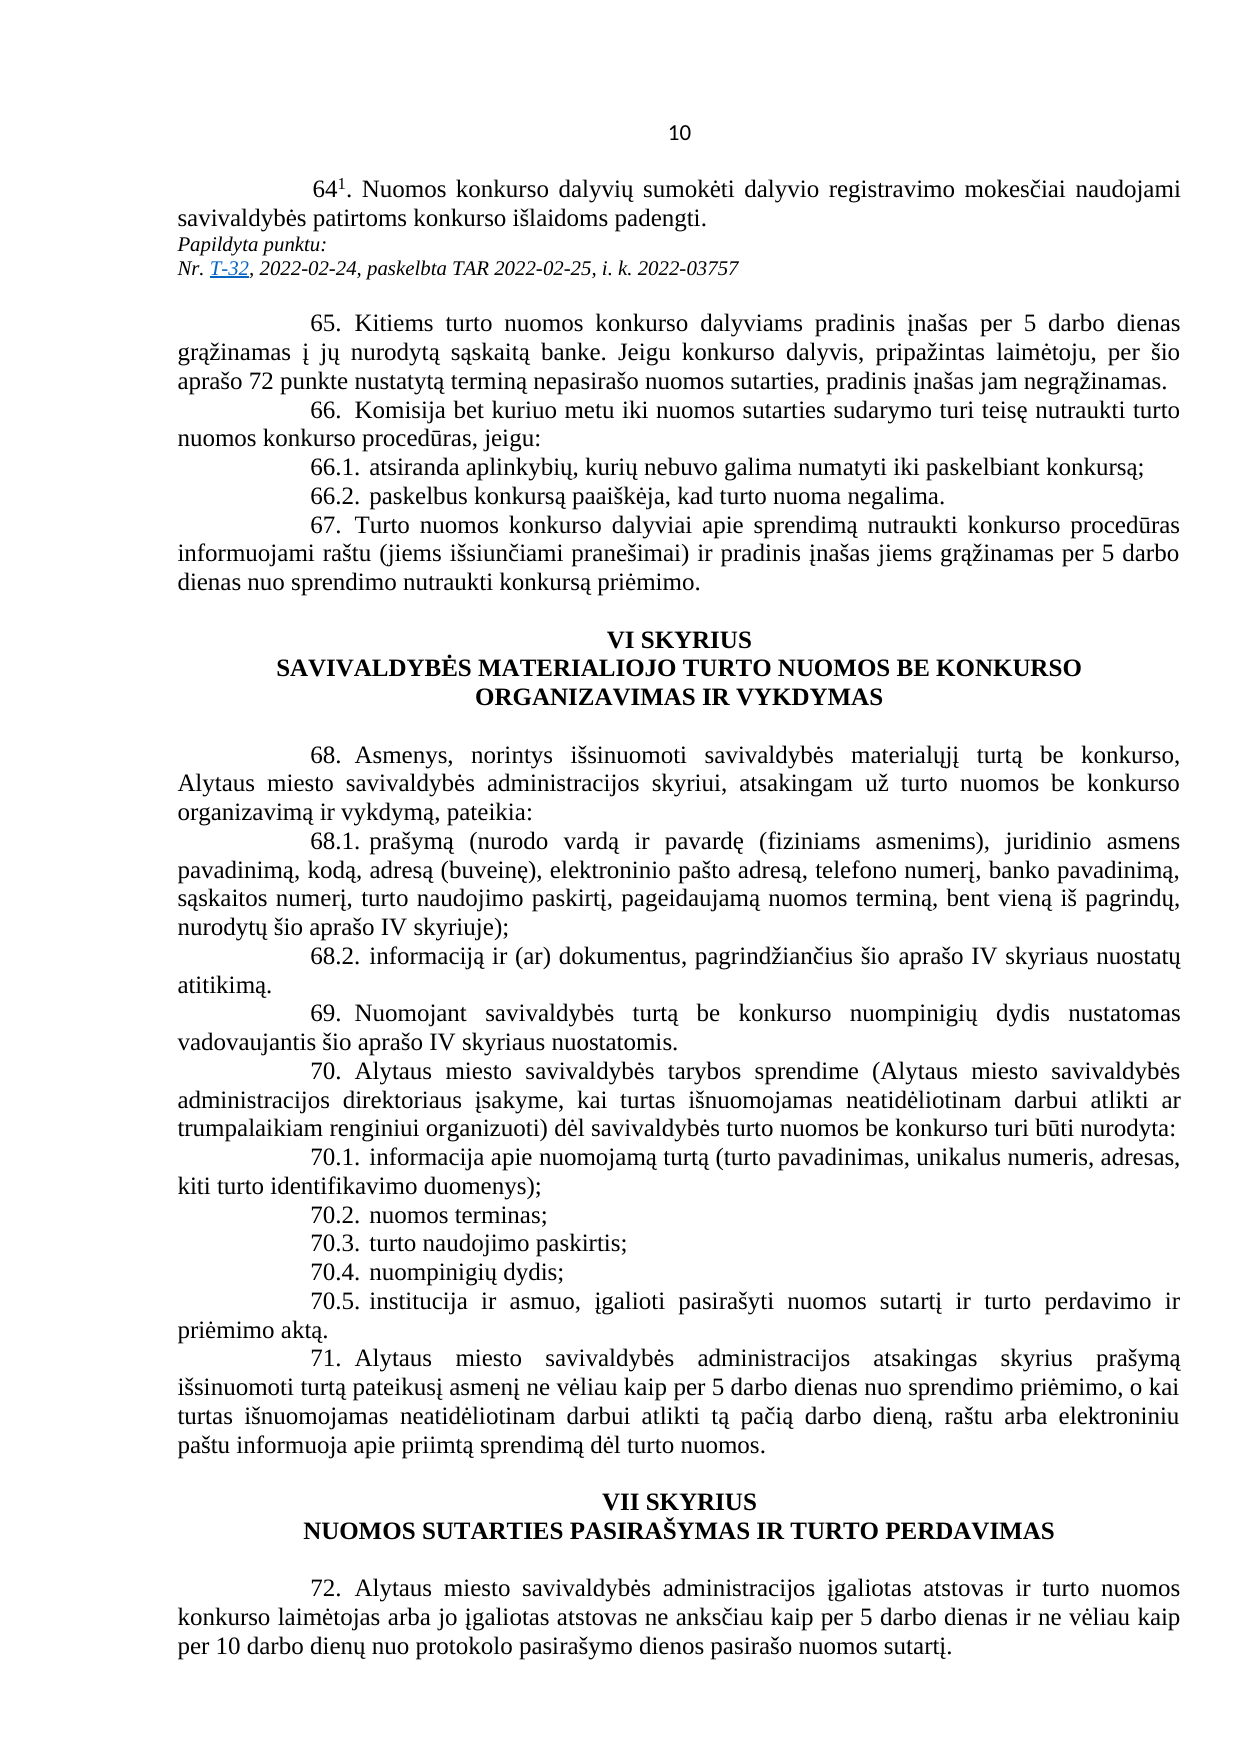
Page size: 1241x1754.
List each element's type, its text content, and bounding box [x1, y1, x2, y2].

text 69. Nuomojant savivaldybės turtą be konkurso nuompinigių dydis nustatomas vadovaujantis šio aprašo IV skyriaus nuostatomis. [177, 998, 1181, 1056]
text 68. Asmenys, norintys išsinuomoti savivaldybės materialųjį turtą be konkurso, Alytaus miesto savivaldybės administracijos skyriui, atsakingam už turto nuomos be konkurso organizavimą ir vykdymą, pateikia: [177, 740, 1181, 826]
text NUOMOS SUTARTIES PASIRAŠYMAS IR TURTO PERDAVIMAS [177, 1516, 1181, 1545]
text 70.3. turto naudojimo paskirtis; [177, 1228, 1181, 1257]
text 641. Nuomos konkurso dalyvių sumokėti dalyvio registravimo mokesčiai naudojami savivaldybės patirtoms konkurso išlaidoms padengti. [177, 174, 1181, 232]
text 70. Alytaus miesto savivaldybės tarybos sprendime (Alytaus miesto savivaldybės administracijos direktoriaus įsakyme, kai turtas išnuomojamas neatidėliotinam darbui atlikti ar trumpalaikiam renginiui organizuoti) dėl savivaldybės turto nuomos be konkurso turi būti nurodyta: [177, 1056, 1181, 1142]
text 65. Kitiems turto nuomos konkurso dalyviams pradinis įnašas per 5 darbo dienas grąžinamas į jų nurodytą sąskaitą banke. Jeigu konkurso dalyvis, pripažintas laimėtoju, per šio aprašo 72 punkte nustatytą terminą nepasirašo nuomos sutarties, pradinis įnašas jam negrąžinamas. [177, 308, 1181, 395]
text VI SKYRIUS [177, 625, 1181, 653]
text 67. Turto nuomos konkurso dalyviai apie sprendimą nutraukti konkurso procedūras informuojami raštu (jiems išsiunčiami pranešimai) ir pradinis įnašas jiems grąžinamas per 5 darbo dienas nuo sprendimo nutraukti konkursą priėmimo. [177, 510, 1181, 596]
text 68.1. prašymą (nurodo vardą ir pavardę (fiziniams asmenims), juridinio asmens pavadinimą, kodą, adresą (buveinę), elektroninio pašto adresą, telefono numerį, banko pavadinimą, sąskaitos numerį, turto naudojimo paskirtį, pageidaujamą nuomos terminą, bent vieną iš pagrindų, nurodytų šio aprašo IV skyriuje); [177, 826, 1181, 941]
text Papildyta punktu: [177, 232, 1181, 256]
text 68.2. informaciją ir (ar) dokumentus, pagrindžiančius šio aprašo IV skyriaus nuostatų atitikimą. [177, 941, 1181, 998]
text SAVIVALDYBĖS MATERIALIOJO TURTO NUOMOS BE KONKURSO ORGANIZAVIMAS IR VYKDYMAS [177, 653, 1181, 711]
text 70.1. informacija apie nuomojamą turtą (turto pavadinimas, unikalus numeris, adresas, kiti turto identifikavimo duomenys); [177, 1142, 1181, 1200]
text 66.2. paskelbus konkursą paaiškėja, kad turto nuoma negalima. [177, 481, 1181, 510]
text Nr. T-32, 2022-02-24, paskelbta TAR 2022-02-25, i. k. 2022-03757 [177, 256, 1181, 280]
text 70.2. nuomos terminas; [177, 1200, 1181, 1228]
text 66.1. atsiranda aplinkybių, kurių nebuvo galima numatyti iki paskelbiant konkursą; [177, 452, 1181, 481]
text 71. Alytaus miesto savivaldybės administracijos atsakingas skyrius prašymą išsinuomoti turtą pateikusį asmenį ne vėliau kaip per 5 darbo dienas nuo sprendimo priėmimo, o kai turtas išnuomojamas neatidėliotinam darbui atlikti tą pačią darbo dieną, raštu arba elektroniniu paštu informuoja apie priimtą sprendimą dėl turto nuomos. [177, 1343, 1181, 1458]
text 72. Alytaus miesto savivaldybės administracijos įgaliotas atstovas ir turto nuomos konkurso laimėtojas arba jo įgaliotas atstovas ne anksčiau kaip per 5 darbo dienas ir ne vėliau kaip per 10 darbo dienų nuo protokolo pasirašymo dienos pasirašo nuomos sutartį. [177, 1573, 1181, 1660]
text VII SKYRIUS [177, 1487, 1181, 1516]
text 70.4. nuompinigių dydis; [177, 1257, 1181, 1286]
text 70.5. institucija ir asmuo, įgalioti pasirašyti nuomos sutartį ir turto perdavimo ir priėmimo aktą. [177, 1286, 1181, 1343]
text 66. Komisija bet kuriuo metu iki nuomos sutarties sudarymo turi teisę nutraukti turto nuomos konkurso procedūras, jeigu: [177, 395, 1181, 452]
